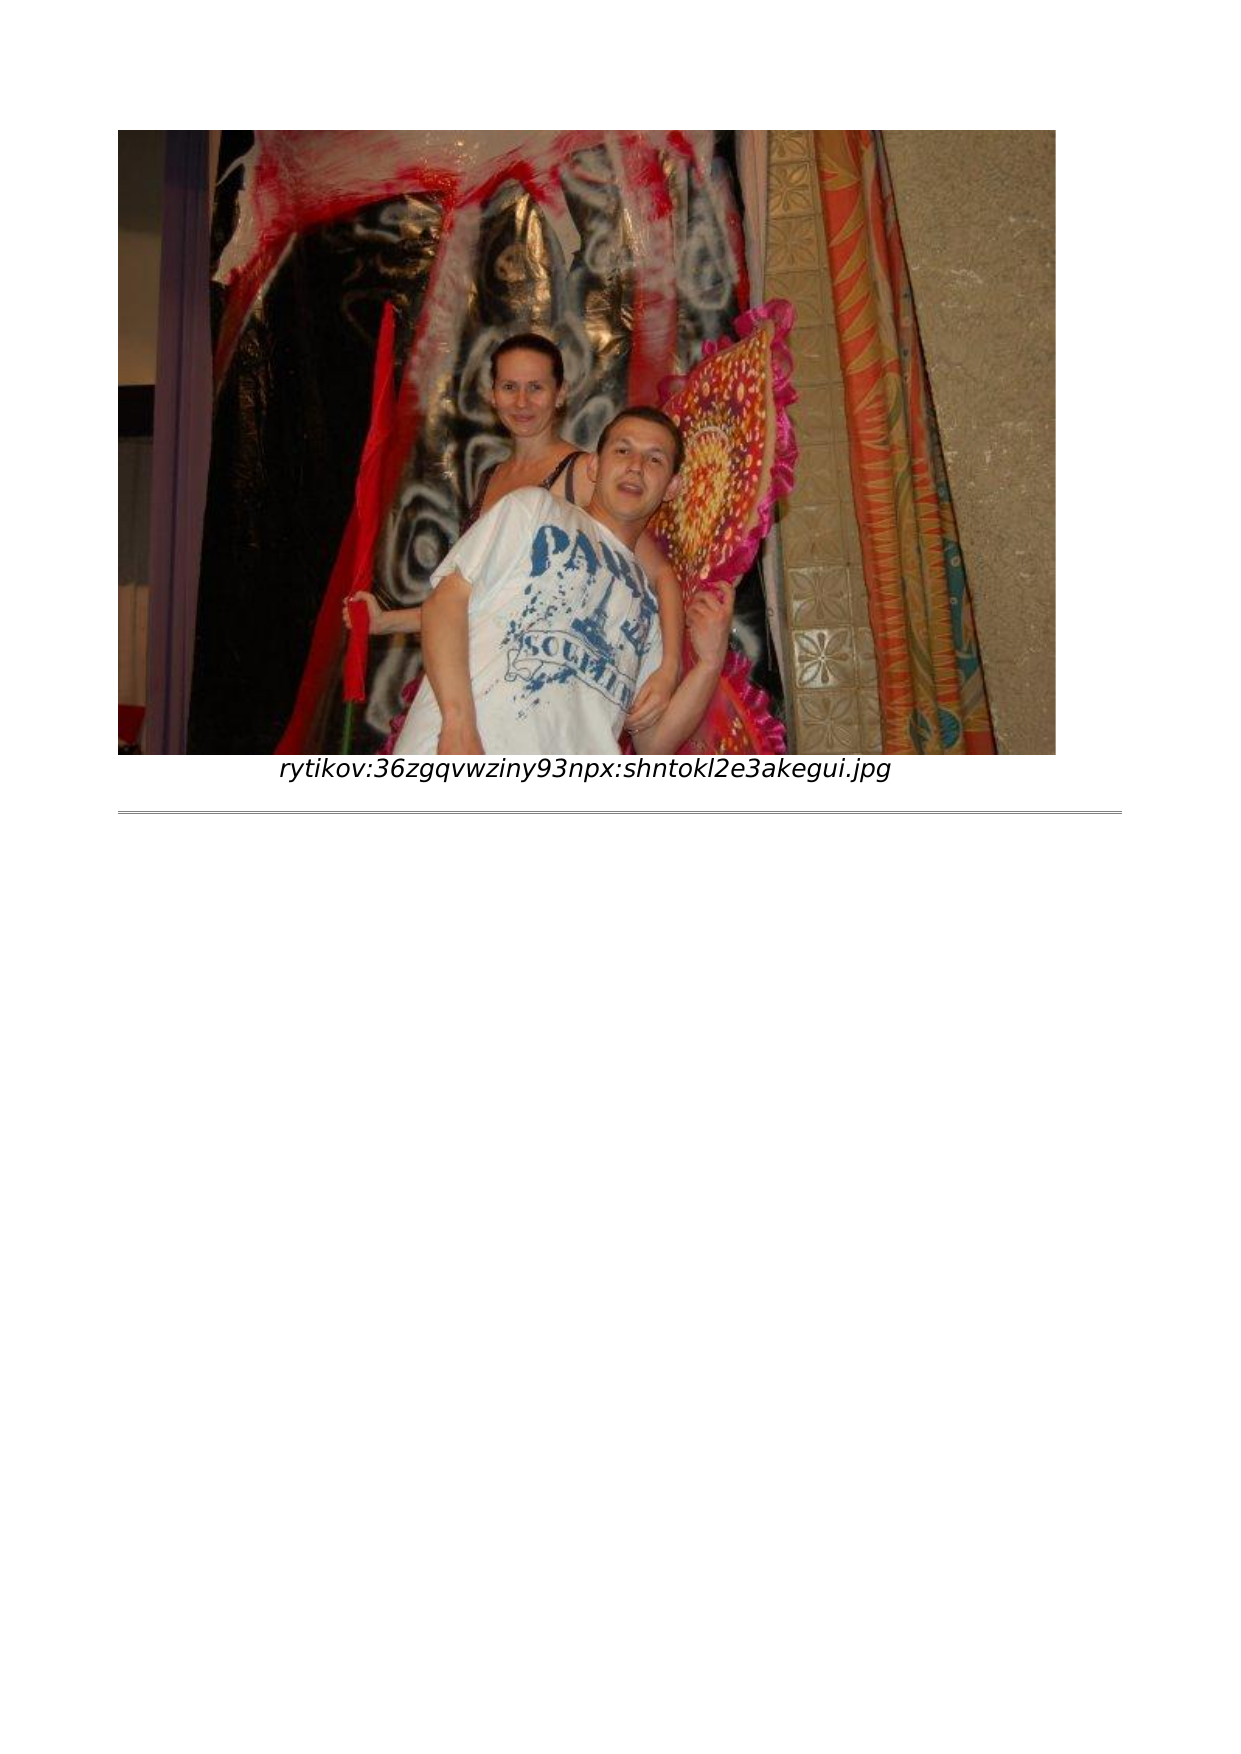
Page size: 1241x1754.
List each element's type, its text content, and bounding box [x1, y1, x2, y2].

picture [118, 130, 1056, 755]
text rytikov:36zgqvwziny93npx:shntokl2e3akegui.jpg [118, 755, 1056, 784]
